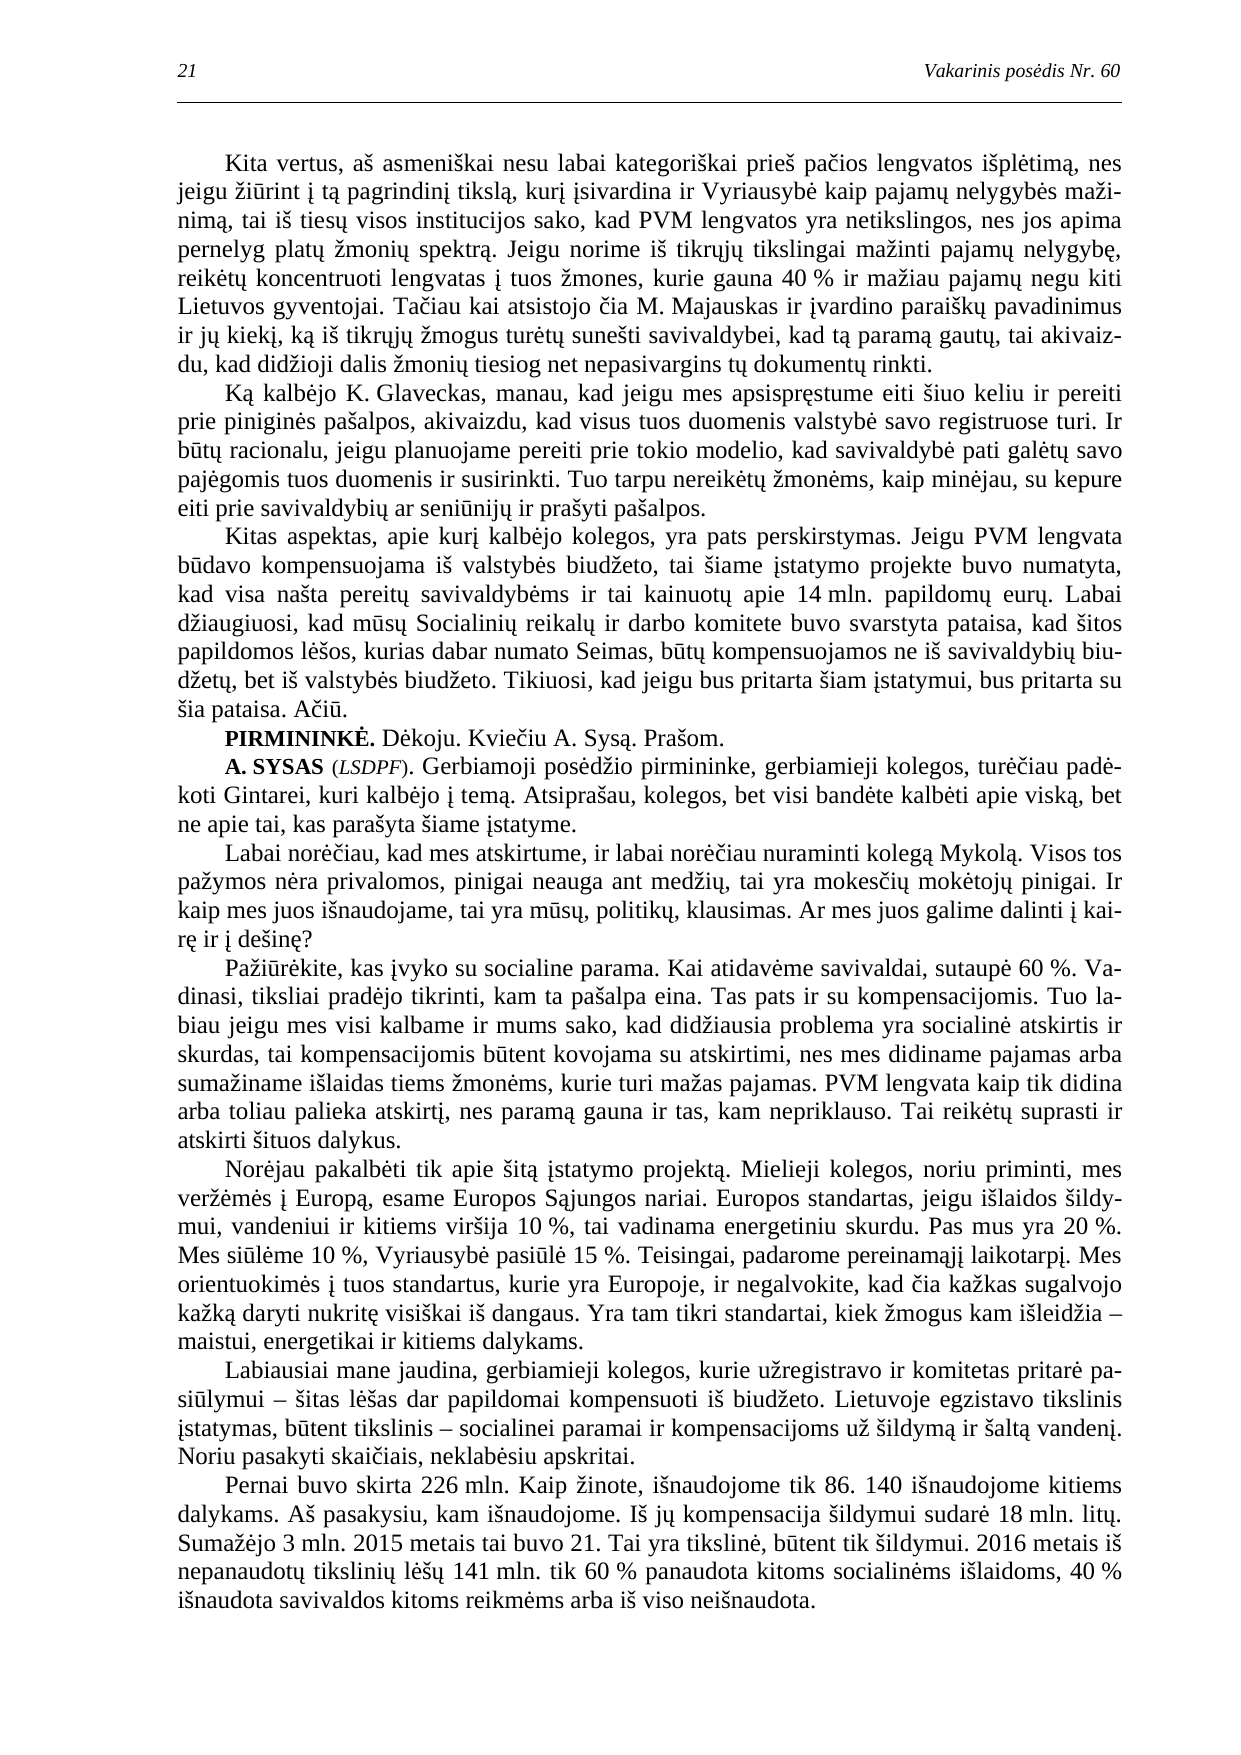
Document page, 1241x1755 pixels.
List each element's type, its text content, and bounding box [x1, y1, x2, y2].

text La­bai no­rė­čiau, kad mes at­skir­tu­me, ir la­bai no­rė­čiau nu­ra­min­ti ko­le­gą My­ko­lą. Vi­sos tos pa­žy­mos nė­ra pri­va­lo­mos, pi­ni­gai ne­au­ga ant me­džių, tai yra mo­kes­čių mo­kė­to­jų pi­ni­gai. Ir kaip mes juos iš­nau­do­ja­me, tai yra mū­sų, po­li­ti­kų, klau­si­mas. Ar mes juos ga­li­me da­lin­ti į kai­rę ir į de­ši­nę? [177, 838, 1122, 953]
text PIRMININKĖ. Dė­ko­ju. Kvie­čiu A. Sy­są. Pra­šom. [177, 723, 1122, 751]
text No­rė­jau pa­kal­bė­ti tik apie ši­tą įsta­ty­mo pro­jek­tą. Mie­lie­ji ko­le­gos, no­riu pri­min­ti, mes ver­žė­mės į Eu­ro­pą, esa­me Eu­ro­pos Są­jun­gos na­riai. Eu­ro­pos stan­dar­tas, jei­gu iš­lai­dos šil­dy­mui, van­de­niui ir ki­tiems vir­ši­ja 10 %, tai va­di­na­ma ener­ge­ti­niu skur­du. Pas mus yra 20 %. Mes siū­lė­me 10 %, Vy­riau­sy­bė pa­siū­lė 15 %. Tei­sin­gai, pa­da­ro­me per­ei­na­mą­jį lai­ko­tar­pį. Mes orien­tuo­ki­mės į tuos stan­dar­tus, ku­rie yra Eu­ro­po­je, ir ne­gal­vo­ki­te, kad čia kaž­kas su­gal­vo­jo kaž­ką da­ry­ti nu­kri­tę vi­siš­kai iš dan­gaus. Yra tam tik­ri stan­dar­tai, kiek žmo­gus kam iš­lei­džia – mais­tui, ener­ge­ti­kai ir ki­tiems da­ly­kams. [177, 1154, 1122, 1355]
text Ką kal­bė­jo K. Gla­vec­kas, ma­nau, kad jei­gu mes ap­si­spręs­tu­me ei­ti šiuo ke­liu ir per­ei­ti prie pi­ni­gi­nės pa­šal­pos, aki­vaiz­du, kad vi­sus tuos duo­me­nis vals­ty­bė sa­vo re­gist­ruo­se tu­ri. Ir bū­tų ra­cio­na­lu, jei­gu pla­nuo­ja­me per­ei­ti prie to­kio mo­de­lio, kad sa­vi­val­dy­bė pa­ti ga­lė­tų sa­vo pa­jė­go­mis tuos duo­me­nis ir su­si­rink­ti. Tuo tar­pu ne­rei­kė­tų žmo­nėms, kaip mi­nė­jau, su ke­pu­re ei­ti prie sa­vi­val­dy­bių ar se­niū­ni­jų ir pra­šy­ti pa­šal­pos. [177, 378, 1122, 521]
text Ki­tas as­pek­tas, apie ku­rį kal­bė­jo ko­le­gos, yra pats per­skirs­ty­mas. Jei­gu PVM leng­va­ta bū­da­vo kom­pen­suo­ja­ma iš vals­ty­bės biu­dže­to, tai šia­me įsta­ty­mo pro­jek­te bu­vo nu­ma­ty­ta, kad vi­sa naš­ta per­ei­tų sa­vi­val­dy­bėms ir tai kai­nuo­tų apie 14 mln. pa­pil­do­mų eu­rų. La­bai džiau­giuo­si, kad mū­sų So­cia­li­nių rei­ka­lų ir dar­bo ko­mi­te­te bu­vo svars­ty­ta pa­tai­sa, kad ši­tos pa­pil­do­mos lė­šos, ku­rias da­bar nu­ma­to Sei­mas, bū­tų kom­pen­suo­ja­mos ne iš sa­vi­val­dy­bių biu­dže­tų, bet iš vals­ty­bės biu­dže­to. Ti­kiuo­si, kad jei­gu bus pri­tar­ta šiam įsta­ty­mui, bus pri­tar­ta su šia pa­tai­sa. Ačiū. [177, 521, 1122, 723]
text La­biau­siai ma­ne jau­di­na, ger­bia­mie­ji ko­le­gos, ku­rie už­re­gist­ra­vo ir ko­mi­te­tas pri­ta­rė pa­siū­ly­mui – ši­tas lė­šas dar pa­pil­do­mai kom­pen­suo­ti iš biu­dže­to. Lie­tu­vo­je eg­zis­ta­vo tiks­li­nis įsta­ty­mas, bū­tent tiks­li­nis – so­cia­li­nei pa­ra­mai ir kom­pen­sa­ci­joms už šil­dy­mą ir šal­tą van­de­nį. No­riu pa­sa­ky­ti skai­čiais, ne­kla­bė­siu ap­skri­tai. [177, 1355, 1122, 1470]
text Per­nai bu­vo skir­ta 226 mln. Kaip ži­no­te, iš­nau­do­jo­me tik 86. 140 iš­nau­do­jo­me ki­tiems da­ly­kams. Aš pa­sa­ky­siu, kam iš­nau­do­jo­me. Iš jų kom­pen­sa­ci­ja šil­dy­mui su­da­rė 18 mln. li­tų. Su­ma­žė­jo 3 mln. 2015 me­tais tai bu­vo 21. Tai yra tiks­li­nė, bū­tent tik šil­dy­mui. 2016 me­tais iš ne­pa­nau­do­tų tiks­li­nių lė­šų 141 mln. tik 60 % pa­nau­do­ta ki­toms so­cia­li­nėms iš­lai­doms, 40 % iš­nau­do­ta sa­vi­val­dos ki­toms reik­mėms ar­ba iš vi­so ne­iš­nau­do­ta. [177, 1470, 1122, 1614]
text Kita vertus, aš as­me­niš­kai ne­su la­bai ka­te­go­riš­kai prieš pa­čios leng­va­tos iš­plė­ti­mą, nes jei­gu žiū­rint į tą pa­grin­di­nį tiks­lą, ku­rį įsi­var­di­na ir Vy­riau­sy­bė kaip pa­ja­mų ne­ly­gy­bės ma­ži­ni­mą, tai iš tie­sų vi­sos ins­ti­tu­ci­jos sa­ko, kad PVM leng­va­tos yra ne­tiks­lin­gos, nes jos ap­ima per­ne­lyg pla­tų žmo­nių spek­trą. Jei­gu no­ri­me iš tik­rų­jų tiks­lin­gai ma­žin­ti pa­ja­mų ne­ly­gy­bę, rei­kė­tų kon­cen­truo­ti leng­va­tas į tuos žmo­nes, ku­rie gau­na 40 % ir ma­žiau pa­ja­mų ne­gu ki­ti Lie­tu­vos gy­ven­to­jai. Ta­čiau kai at­si­sto­jo čia M. Ma­jaus­kas ir įvar­di­no pa­raiš­kų pa­va­di­ni­mus ir jų kie­kį, ką iš tik­rų­jų žmo­gus tu­rė­tų su­neš­ti sa­vi­val­dy­bei, kad tą pa­ra­mą gau­tų, tai aki­vaiz­du, kad di­džio­ji da­lis žmo­nių tie­siog net ne­pa­si­var­gins tų do­ku­men­tų rink­ti. [177, 148, 1122, 378]
text Pa­žiū­rė­ki­te, kas įvy­ko su so­cia­li­ne pa­ra­ma. Kai ati­da­vė­me sa­vi­val­dai, su­tau­pė 60 %. Va­di­na­si, tiks­liai pra­dė­jo tik­rin­ti, kam ta pa­šal­pa ei­na. Tas pats ir su kom­pen­sa­ci­jo­mis. Tuo la­biau jei­gu mes vi­si kal­ba­me ir mums sa­ko, kad di­džiau­sia pro­ble­ma yra so­cia­li­nė at­skir­tis ir skur­das, tai kom­pen­sa­ci­jo­mis bū­tent ko­vo­ja­ma su at­skir­ti­mi, nes mes di­di­na­me pa­ja­mas ar­ba su­ma­ži­na­me iš­lai­das tiems žmo­nėms, ku­rie tu­ri ma­žas pa­ja­mas. PVM leng­va­ta kaip tik di­di­na ar­ba to­liau pa­lie­ka at­skir­tį, nes pa­ra­mą gau­na ir tas, kam ne­pri­klau­so. Tai rei­kė­tų su­pras­ti ir at­skir­ti ši­tuos da­ly­kus. [177, 953, 1122, 1154]
text A. SYSAS (LSDPF). Ger­bia­mo­ji po­sė­džio pir­mi­nin­ke, ger­bia­mie­ji ko­le­gos, tu­rė­čiau pa­dė­ko­ti Gin­ta­rei, ku­ri kal­bė­jo į te­mą. At­si­pra­šau, ko­le­gos, bet vi­si ban­dė­te kal­bė­ti apie vis­ką, bet ne apie tai, kas pa­ra­šy­ta šia­me įsta­ty­me. [177, 751, 1122, 838]
